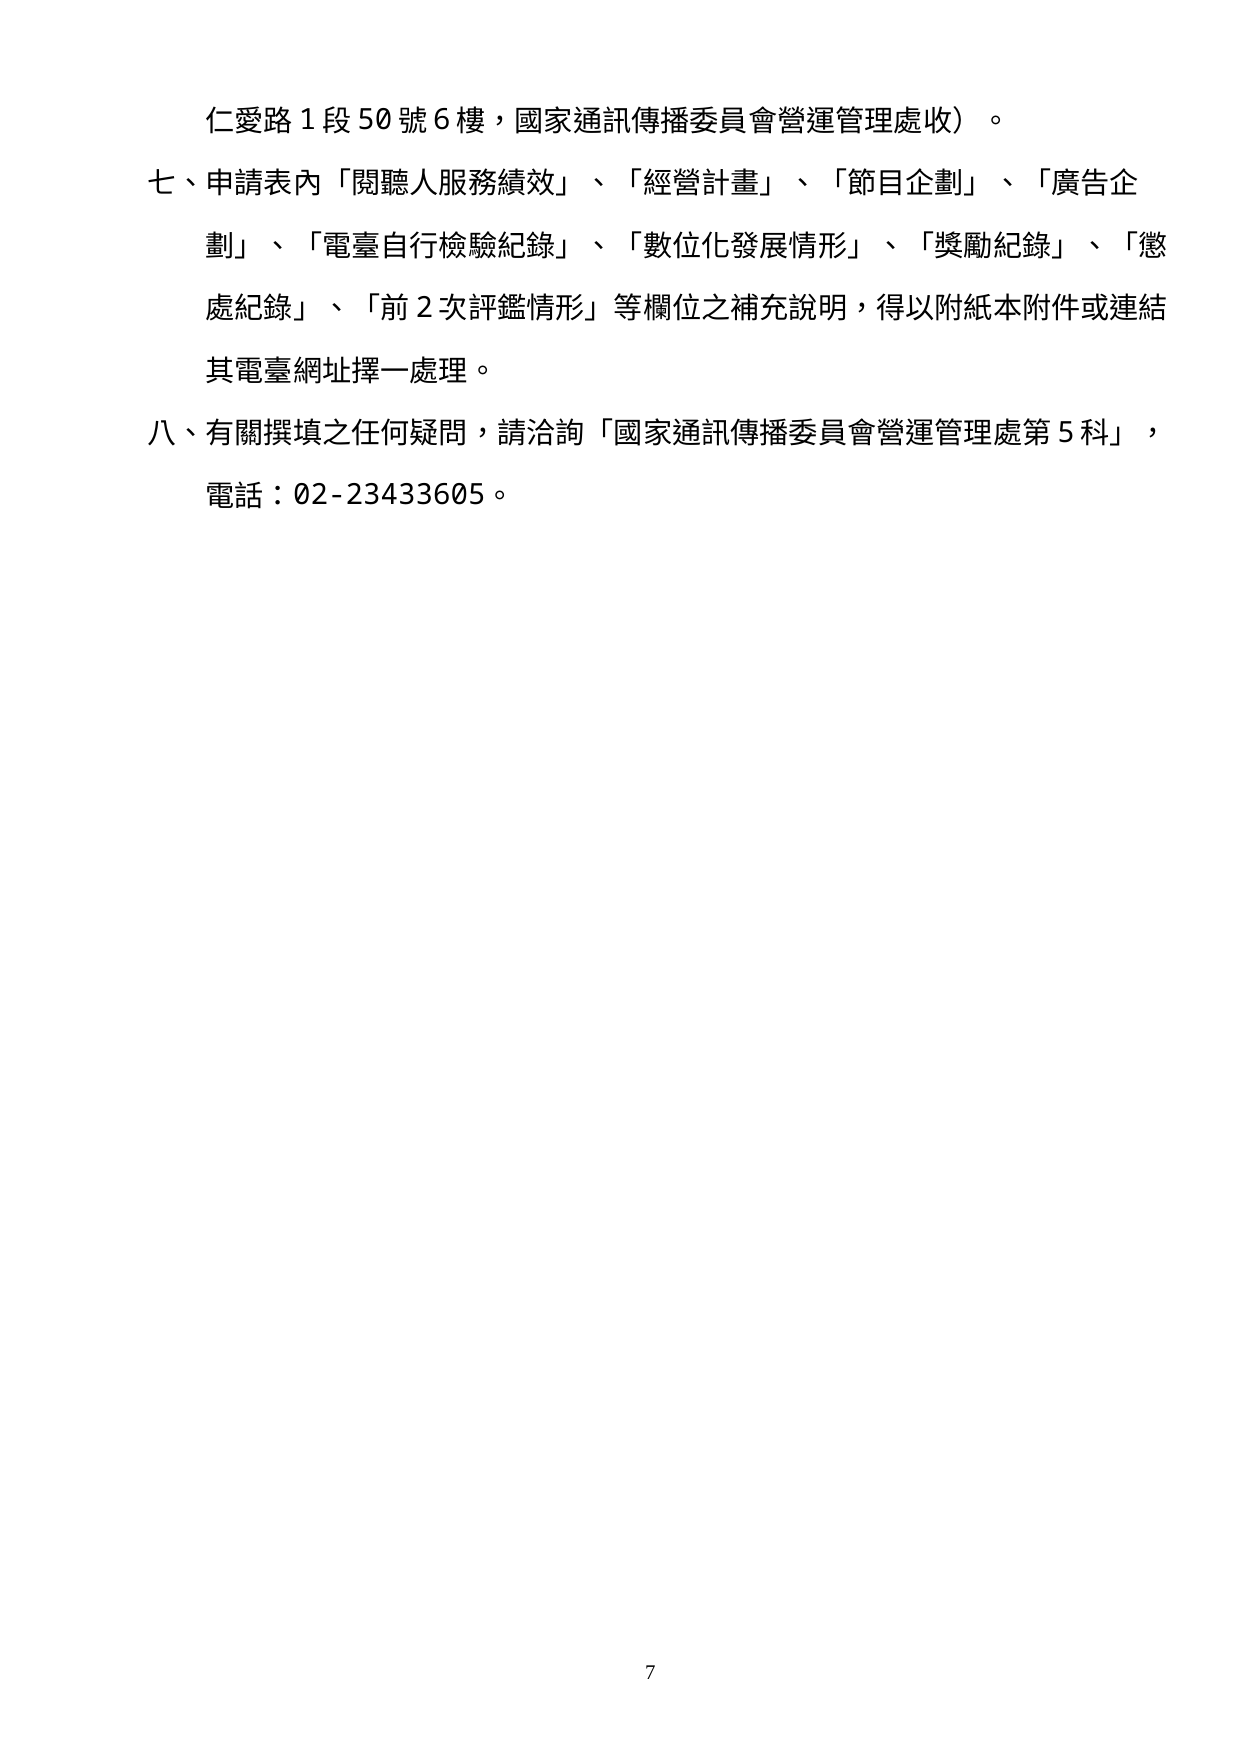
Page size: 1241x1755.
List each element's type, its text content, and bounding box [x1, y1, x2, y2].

text 七、申請表內「閱聽人服務績效」、「經營計畫」、「節目企劃」、「廣告企劃」、「電臺自行檢驗紀錄」、「數位化發展情形」、「獎勵紀錄」、「懲處紀錄」、「前2次評鑑情形」等欄位之補充說明，得以附紙本附件或連結其電臺網址擇一處理。 [147, 139, 1175, 389]
text 八、有關撰填之任何疑問，請洽詢「國家通訊傳播委員會營運管理處第5科」，電話：02-23433605。 [147, 389, 1175, 514]
text 仁愛路1段50號6樓，國家通訊傳播委員會營運管理處收）。 [147, 77, 1175, 139]
